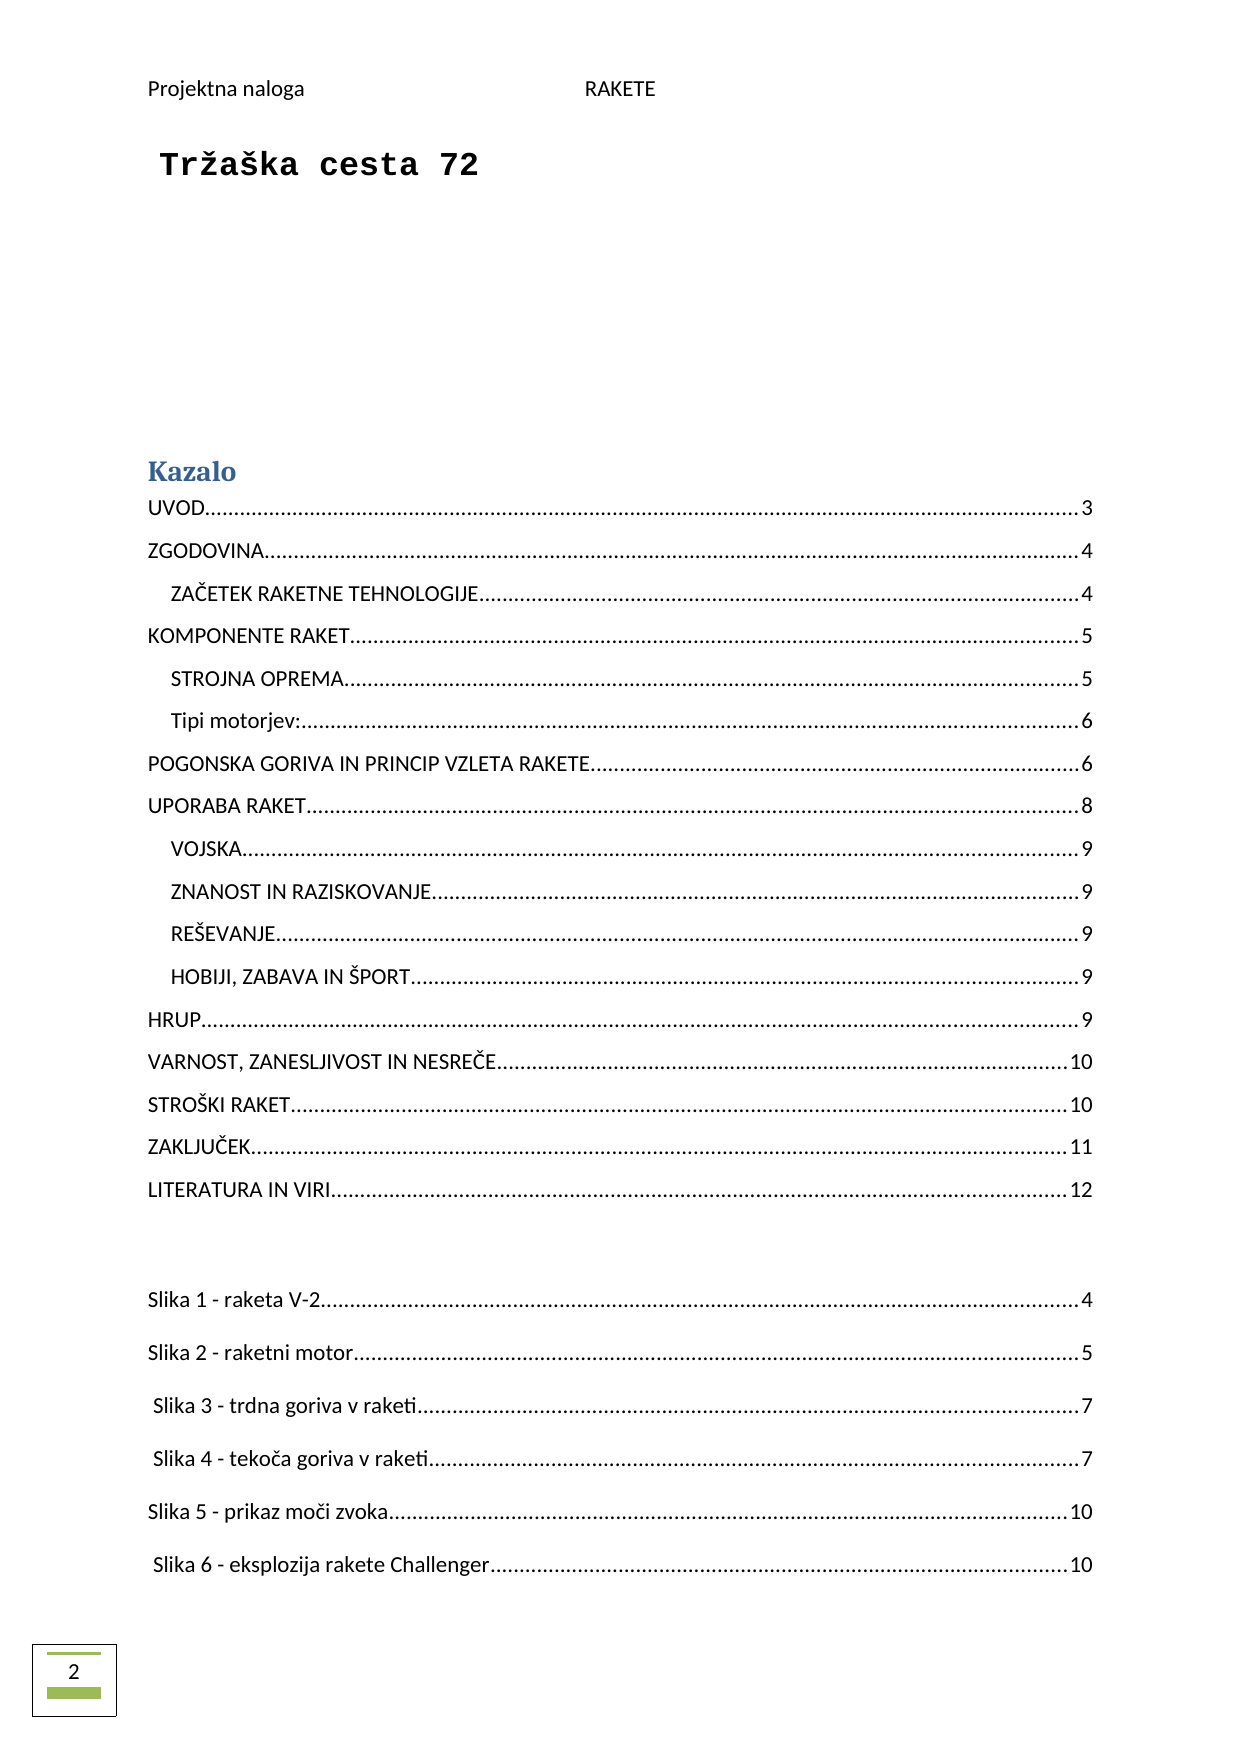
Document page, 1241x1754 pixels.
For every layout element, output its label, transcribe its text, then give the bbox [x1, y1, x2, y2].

text Slika 5 - prikaz moči zvoka 10 [148, 1497, 1093, 1525]
text STROŠKI RAKET 10 [148, 1090, 1093, 1118]
subtitle Kazalo [148, 455, 1093, 488]
text UPORABA RAKET 8 [148, 792, 1093, 820]
text ZGODOVINA 4 [148, 536, 1093, 564]
text VARNOST, ZANESLJIVOST IN NESREČE 10 [148, 1047, 1093, 1075]
text Slika 6 - eksplozija rakete Challenger 10 [148, 1550, 1093, 1578]
table_cell Tržaška cesta 72 [148, 148, 1093, 185]
text Slika 1 - raketa V-2 4 [148, 1285, 1093, 1313]
text VOJSKA 9 [171, 834, 1093, 862]
text ZAČETEK RAKETNE TEHNOLOGIJE 4 [171, 579, 1093, 607]
text LITERATURA IN VIRI 12 [148, 1175, 1093, 1203]
text Slika 2 - raketni motor 5 [148, 1338, 1093, 1366]
text UVOD 3 [148, 493, 1093, 521]
text Slika 4 - tekoča goriva v raketi 7 [148, 1444, 1093, 1472]
text Tipi motorjev: 6 [171, 706, 1093, 734]
text HRUP 9 [148, 1005, 1093, 1033]
text STROJNA OPREMA 5 [171, 664, 1093, 692]
text Slika 3 - trdna goriva v raketi 7 [148, 1391, 1093, 1419]
text ZAKLJUČEK 11 [148, 1132, 1093, 1161]
text HOBIJI, ZABAVA IN ŠPORT 9 [171, 962, 1093, 990]
text POGONSKA GORIVA IN PRINCIP VZLETA RAKETE 6 [148, 749, 1093, 777]
text ZNANOST IN RAZISKOVANJE 9 [171, 877, 1093, 905]
text REŠEVANJE 9 [171, 919, 1093, 947]
table_cell [148, 185, 1093, 223]
text KOMPONENTE RAKET 5 [148, 621, 1093, 649]
